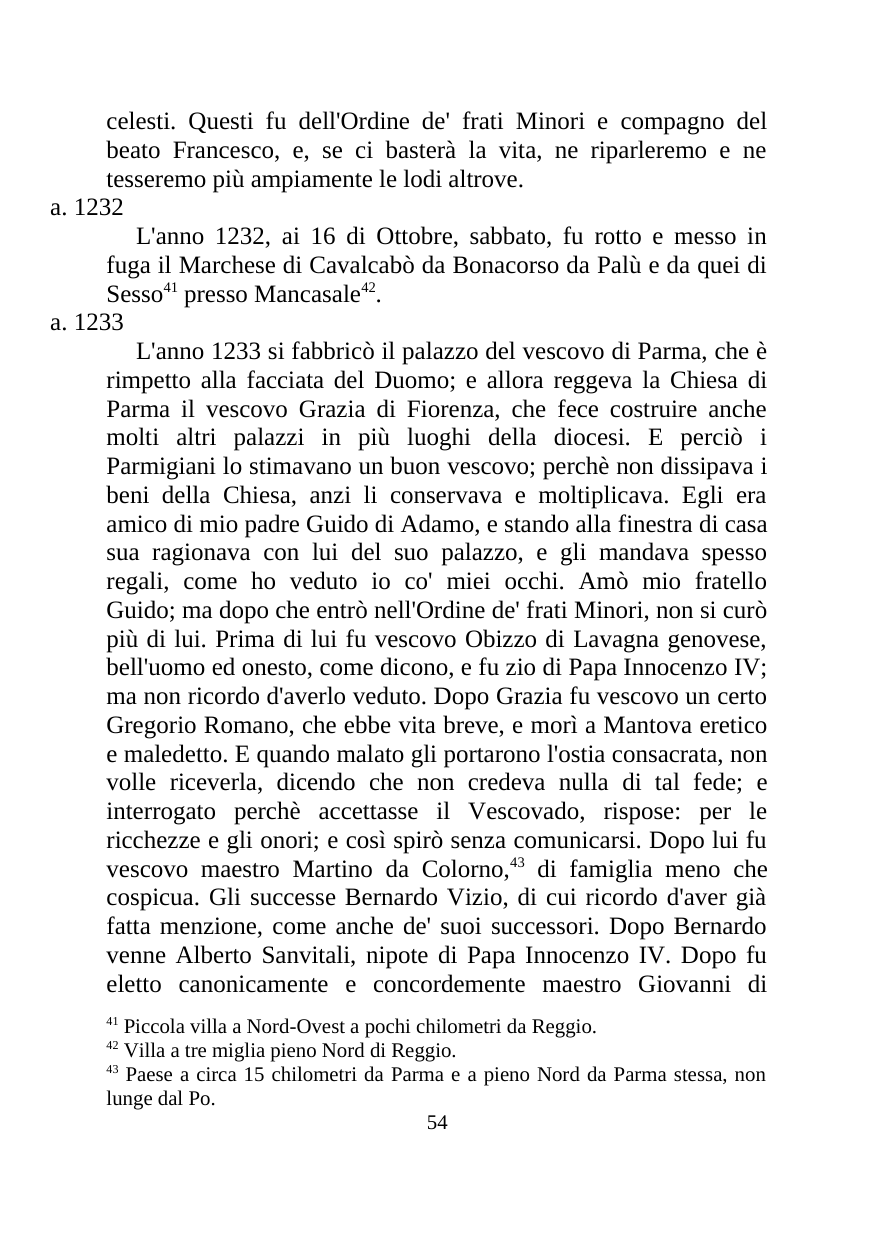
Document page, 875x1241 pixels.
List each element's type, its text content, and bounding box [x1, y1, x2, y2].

text Piccola villa a Nord-Ovest a pochi chilometri da Reggio. [106, 1014, 768, 1038]
text Paese a circa 15 chilometri da Parma e a pieno Nord da Parma stessa, non lunge dal Po. [106, 1062, 768, 1110]
text celesti. Questi fu dell'Ordine de' frati Minori e compagno del beato Francesco, e, se ci basterà la vita, ne riparleremo e ne tesseremo più ampiamente le lodi altrove. [106, 106, 768, 192]
text L'anno 1233 si fabbricò il palazzo del vescovo di Parma, che è rimpetto alla facciata del Duomo; e allora reggeva la Chiesa di Parma il vescovo Grazia di Fiorenza, che fece costruire anche molti altri palazzi in più luoghi della diocesi. E perciò i Parmigiani lo stimavano un buon vescovo; perchè non dissipava i beni della Chiesa, anzi li conservava e moltiplicava. Egli era amico di mio padre Guido di Adamo, e stando alla finestra di casa sua ragionava con lui del suo palazzo, e gli mandava spesso regali, come ho veduto io co' miei occhi. Amò mio fratello Guido; ma dopo che entrò nell'Ordine de' frati Minori, non si curò più di lui. Prima di lui fu vescovo Obizzo di Lavagna genovese, bell'uomo ed onesto, come dicono, e fu zio di Papa Innocenzo IV; ma non ricordo d'averlo veduto. Dopo Grazia fu vescovo un certo Gregorio Romano, che ebbe vita breve, e morì a Mantova eretico e maledetto. E quando malato gli portarono l'ostia consacrata, non volle riceverla, dicendo che non credeva nulla di tal fede; e interrogato perchè accettasse il Vescovado, rispose: per le ricchezze e gli onori; e così spirò senza comunicarsi. Dopo lui fu vescovo maestro Martino da Colorno, di famiglia meno che cospicua. Gli successe Bernardo Vizio, di cui ricordo d'aver già fatta menzione, come anche de' suoi successori. Dopo Bernardo venne Alberto Sanvitali, nipote di Papa Innocenzo IV. Dopo fu eletto canonicamente e concordemente maestro Giovanni di [106, 336, 768, 997]
text L'anno 1232, ai 16 di Ottobre, sabbato, fu rotto e messo in fuga il Marchese di Cavalcabò da Bonacorso da Palù e da quei di Sesso presso Mancasale. [106, 221, 768, 307]
text Villa a tre miglia pieno Nord di Reggio. [106, 1038, 768, 1062]
text a. 1233 [50, 307, 768, 336]
text a. 1232 [50, 192, 768, 221]
